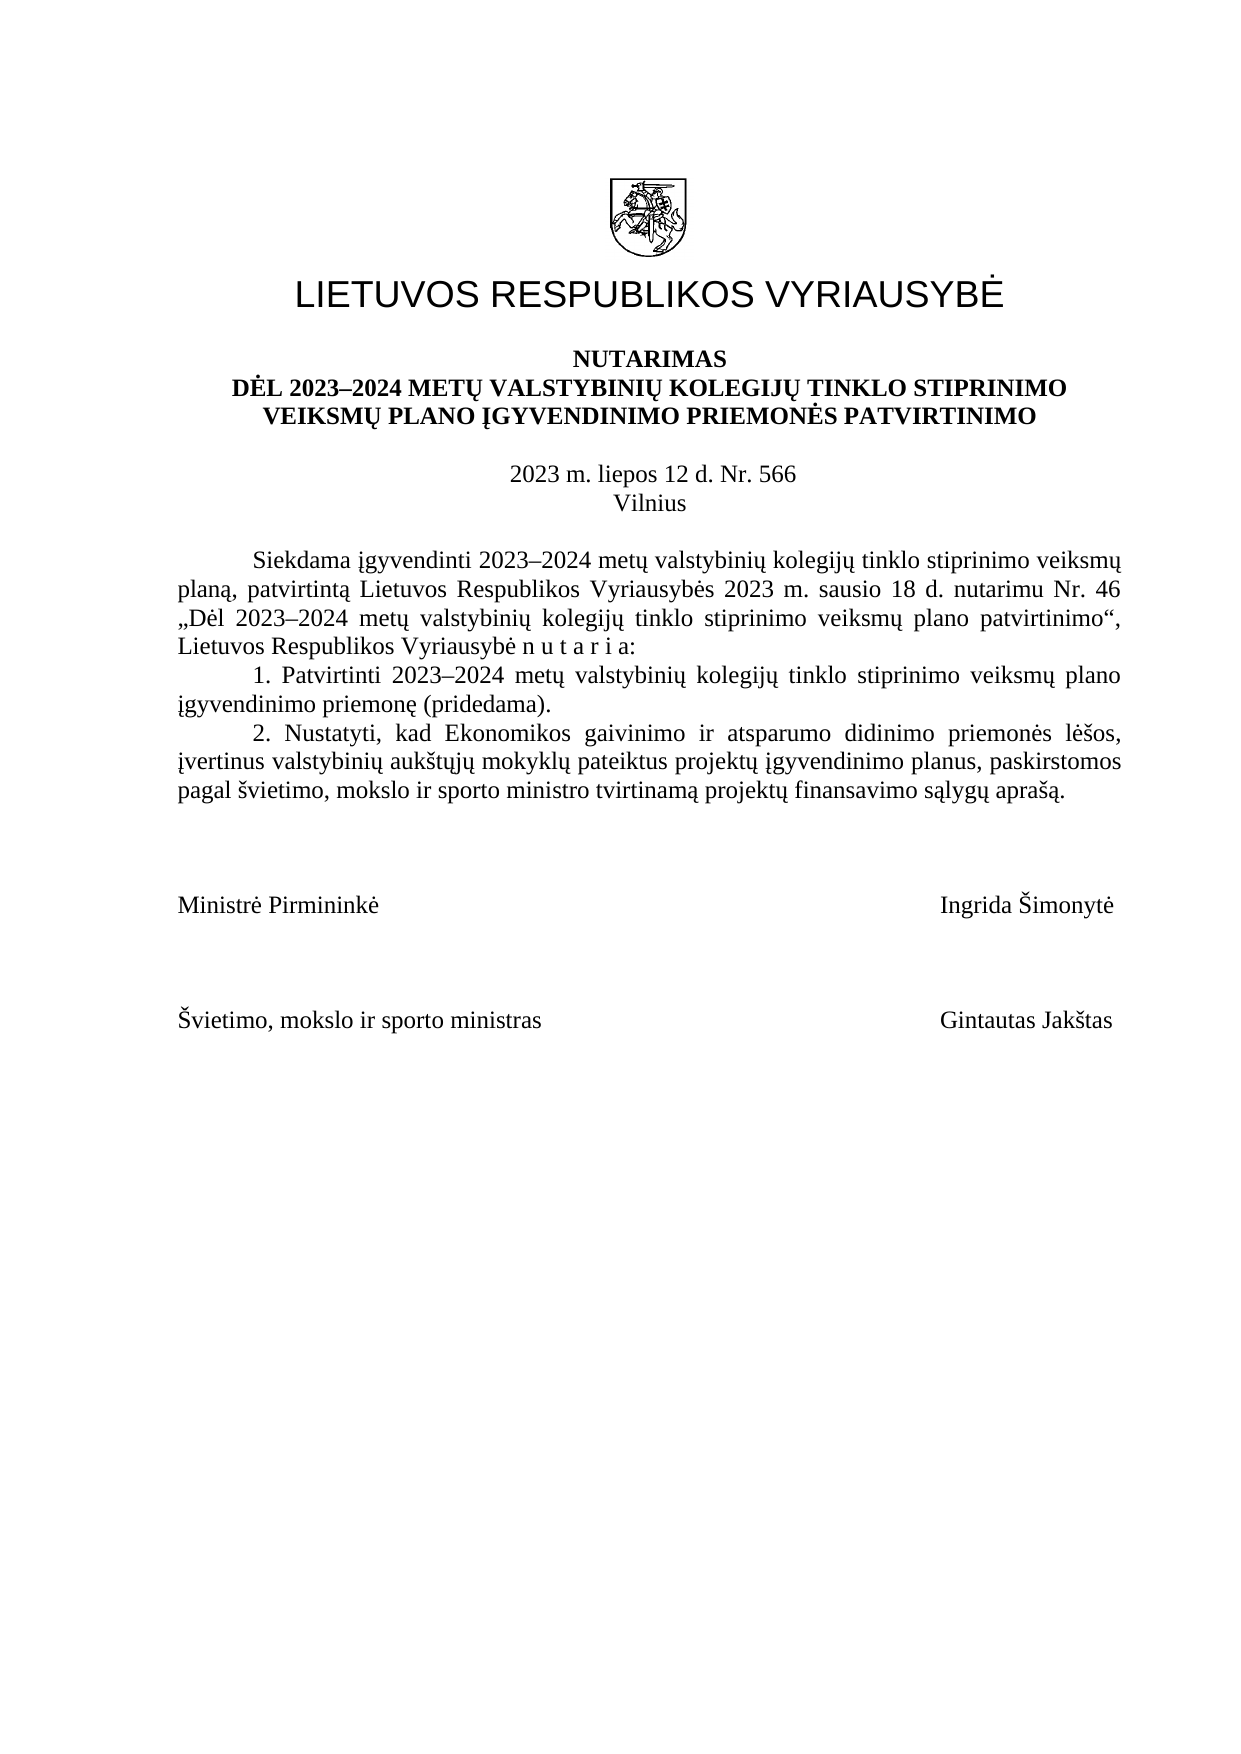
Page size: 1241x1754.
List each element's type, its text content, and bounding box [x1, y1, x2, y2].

text Lietuvos Respublikos Vyriausybė [177, 272, 1122, 315]
text 2. Nustatyti, kad Ekonomikos gaivinimo ir atsparumo didinimo priemonės lėšos, įvertinus valstybinių aukštųjų mokyklų pateiktus projektų įgyvendinimo planus, paskirstomos pagal švietimo, mokslo ir sporto ministro tvirtinamą projektų finansavimo sąlygų aprašą. [177, 718, 1122, 804]
text DĖL 2023–2024 METŲ VALSTYBINIŲ KOLEGIJŲ TINKLO STIPRINIMO VEIKSMŲ PLANO ĮGYVENDINIMO PRIEMONĖS PATVIRTINIMO [177, 373, 1122, 430]
text Siekdama įgyvendinti 2023–2024 metų valstybinių kolegijų tinklo stiprinimo veiksmų planą, patvirtintą Lietuvos Respublikos Vyriausybės 2023 m. sausio 18 d. nutarimu Nr. 46 „Dėl 2023–2024 metų valstybinių kolegijų tinklo stiprinimo veiksmų plano patvirtinimo“, Lietuvos Respublikos Vyriausybė n u t a r i a: [177, 545, 1122, 660]
text nutarimas [177, 344, 1122, 373]
text Švietimo, mokslo ir sporto ministras Gintautas Jakštas [177, 1005, 1122, 1034]
text Ministrė Pirmininkė Ingrida Šimonytė [177, 890, 1122, 919]
text Vilnius [177, 488, 1122, 516]
text 1. Patvirtinti 2023–2024 metų valstybinių kolegijų tinklo stiprinimo veiksmų plano įgyvendinimo priemonę (pridedama). [177, 660, 1122, 718]
text 2023 m. liepos 12 d. Nr. 566 [177, 459, 1122, 488]
